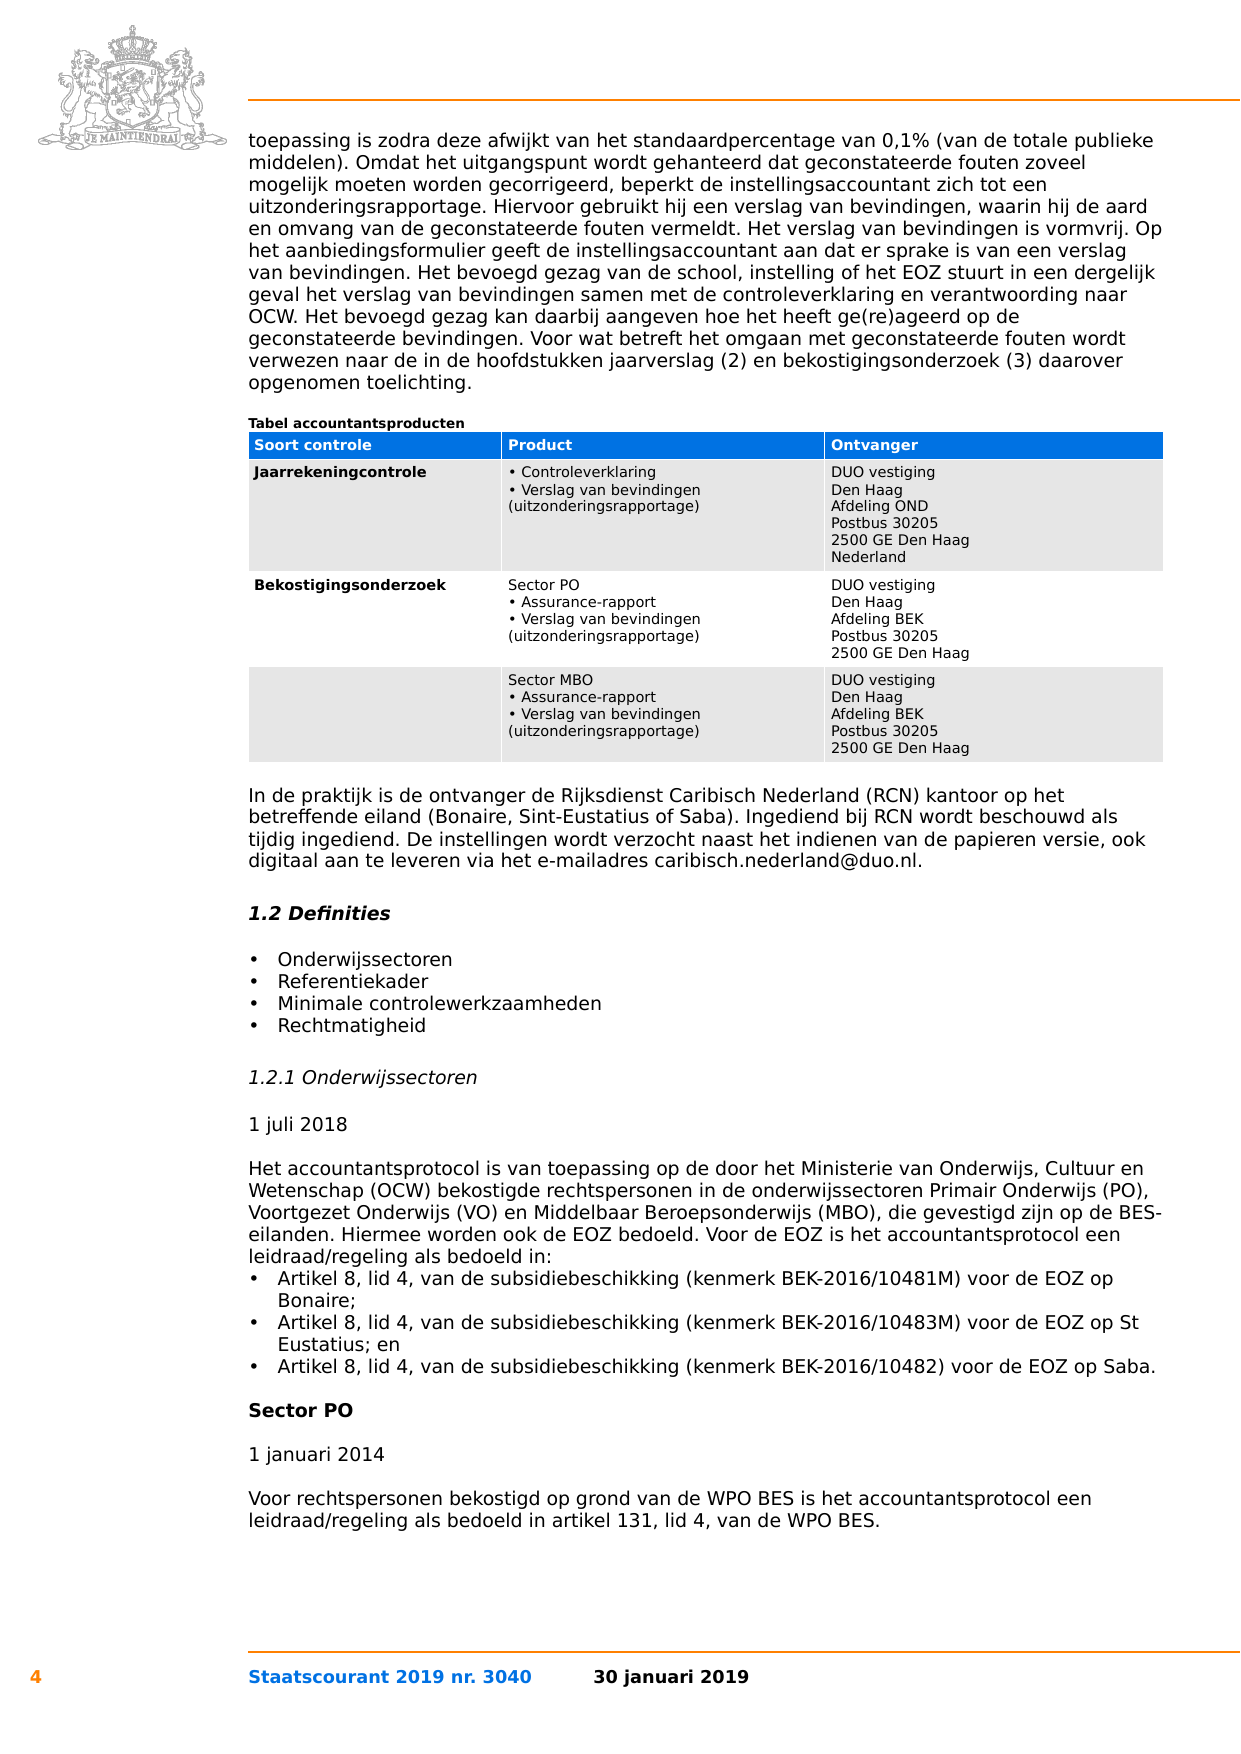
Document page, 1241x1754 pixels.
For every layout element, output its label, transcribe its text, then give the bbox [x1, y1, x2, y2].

table_cell [249, 667, 501, 762]
subtitle 1 juli 2018 [248, 1114, 1163, 1136]
text • Artikel 8, lid 4, van de subsidiebeschikking (kenmerk BEK-2016/10481M) voor de EOZ op Bonaire; [248, 1268, 1163, 1312]
table_cell Ontvanger [825, 432, 1163, 459]
text Voor rechtspersonen bekostigd op grond van de WPO BES is het accountantsprotocol een leidraad/regeling als bedoeld in artikel 131, lid 4, van de WPO BES. [248, 1487, 1163, 1531]
text • Rechtmatigheid [248, 1015, 1163, 1037]
table_cell Soort controle [249, 432, 501, 459]
text • Referentiekader [248, 971, 1163, 993]
text • Minimale controlewerkzaamheden [248, 993, 1163, 1015]
table_cell DUO vestiging Den Haag Afdeling OND Postbus 30205 2500 GE Den Haag Nederland [825, 460, 1163, 571]
subtitle 1.2 Definities [248, 902, 1163, 924]
text toepassing is zodra deze afwijkt van het standaardpercentage van 0,1% (van de totale publieke middelen). Omdat het uitgangspunt wordt gehanteerd dat geconstateerde fouten zoveel mogelijk moeten worden gecorrigeerd, beperkt de instellingsaccountant zich tot een uitzonderingsrapportage. Hiervoor gebruikt hij een verslag van bevindingen, waarin hij de aard en omvang van de geconstateerde fouten vermeldt. Het verslag van bevindingen is vormvrij. Op het aanbiedingsformulier geeft de instellingsaccountant aan dat er sprake is van een verslag van bevindingen. Het bevoegd gezag van de school, instelling of het EOZ stuurt in een dergelijk geval het verslag van bevindingen samen met de controleverklaring en verantwoording naar OCW. Het bevoegd gezag kan daarbij aangeven hoe het heeft ge(re)ageerd op de geconstateerde bevindingen. Voor wat betreft het omgaan met geconstateerde fouten wordt verwezen naar de in de hoofdstukken jaarverslag (2) en bekostigingsonderzoek (3) daarover opgenomen toelichting. [248, 130, 1163, 394]
table_cell Bekostigingsonderzoek [249, 572, 501, 666]
subtitle 1.2.1 Onderwijssectoren [248, 1067, 1163, 1089]
table_cell Jaarrekeningcontrole [249, 460, 501, 571]
text • Artikel 8, lid 4, van de subsidiebeschikking (kenmerk BEK-2016/10482) voor de EOZ op Saba. [248, 1356, 1163, 1378]
subtitle 1 januari 2014 [248, 1444, 1163, 1466]
table_cell DUO vestiging Den Haag Afdeling BEK Postbus 30205 2500 GE Den Haag [825, 572, 1163, 666]
table_cell • Controleverklaring • Verslag van bevindingen (uitzonderingsrapportage) [502, 460, 824, 571]
text • Artikel 8, lid 4, van de subsidiebeschikking (kenmerk BEK-2016/10483M) voor de EOZ op St Eustatius; en [248, 1312, 1163, 1356]
subtitle Sector PO [248, 1400, 1163, 1422]
table_header Tabel accountantsproducten [248, 416, 1163, 431]
picture [38, 25, 227, 150]
table_cell DUO vestiging Den Haag Afdeling BEK Postbus 30205 2500 GE Den Haag [825, 667, 1163, 762]
table_cell Sector MBO • Assurance-rapport • Verslag van bevindingen (uitzonderingsrapportage) [502, 667, 824, 762]
text Het accountantsprotocol is van toepassing op de door het Ministerie van Onderwijs, Cultuur en Wetenschap (OCW) bekostigde rechtspersonen in de onderwijssectoren Primair Onderwijs (PO), Voortgezet Onderwijs (VO) en Middelbaar Beroepsonderwijs (MBO), die gevestigd zijn op de BES-eilanden. Hiermee worden ook de EOZ bedoeld. Voor de EOZ is het accountantsprotocol een leidraad/regeling als bedoeld in: [248, 1158, 1163, 1268]
text • Onderwijssectoren [248, 949, 1163, 971]
table_cell Sector PO • Assurance-rapport • Verslag van bevindingen (uitzonderingsrapportage) [502, 572, 824, 666]
table_cell Product [502, 432, 824, 459]
text In de praktijk is de ontvanger de Rijksdienst Caribisch Nederland (RCN) kantoor op het betreffende eiland (Bonaire, Sint-Eustatius of Saba). Ingediend bij RCN wordt beschouwd als tijdig ingediend. De instellingen wordt verzocht naast het indienen van de papieren versie, ook digitaal aan te leveren via het e-mailadres caribisch.nederland@duo.nl. [248, 784, 1163, 872]
